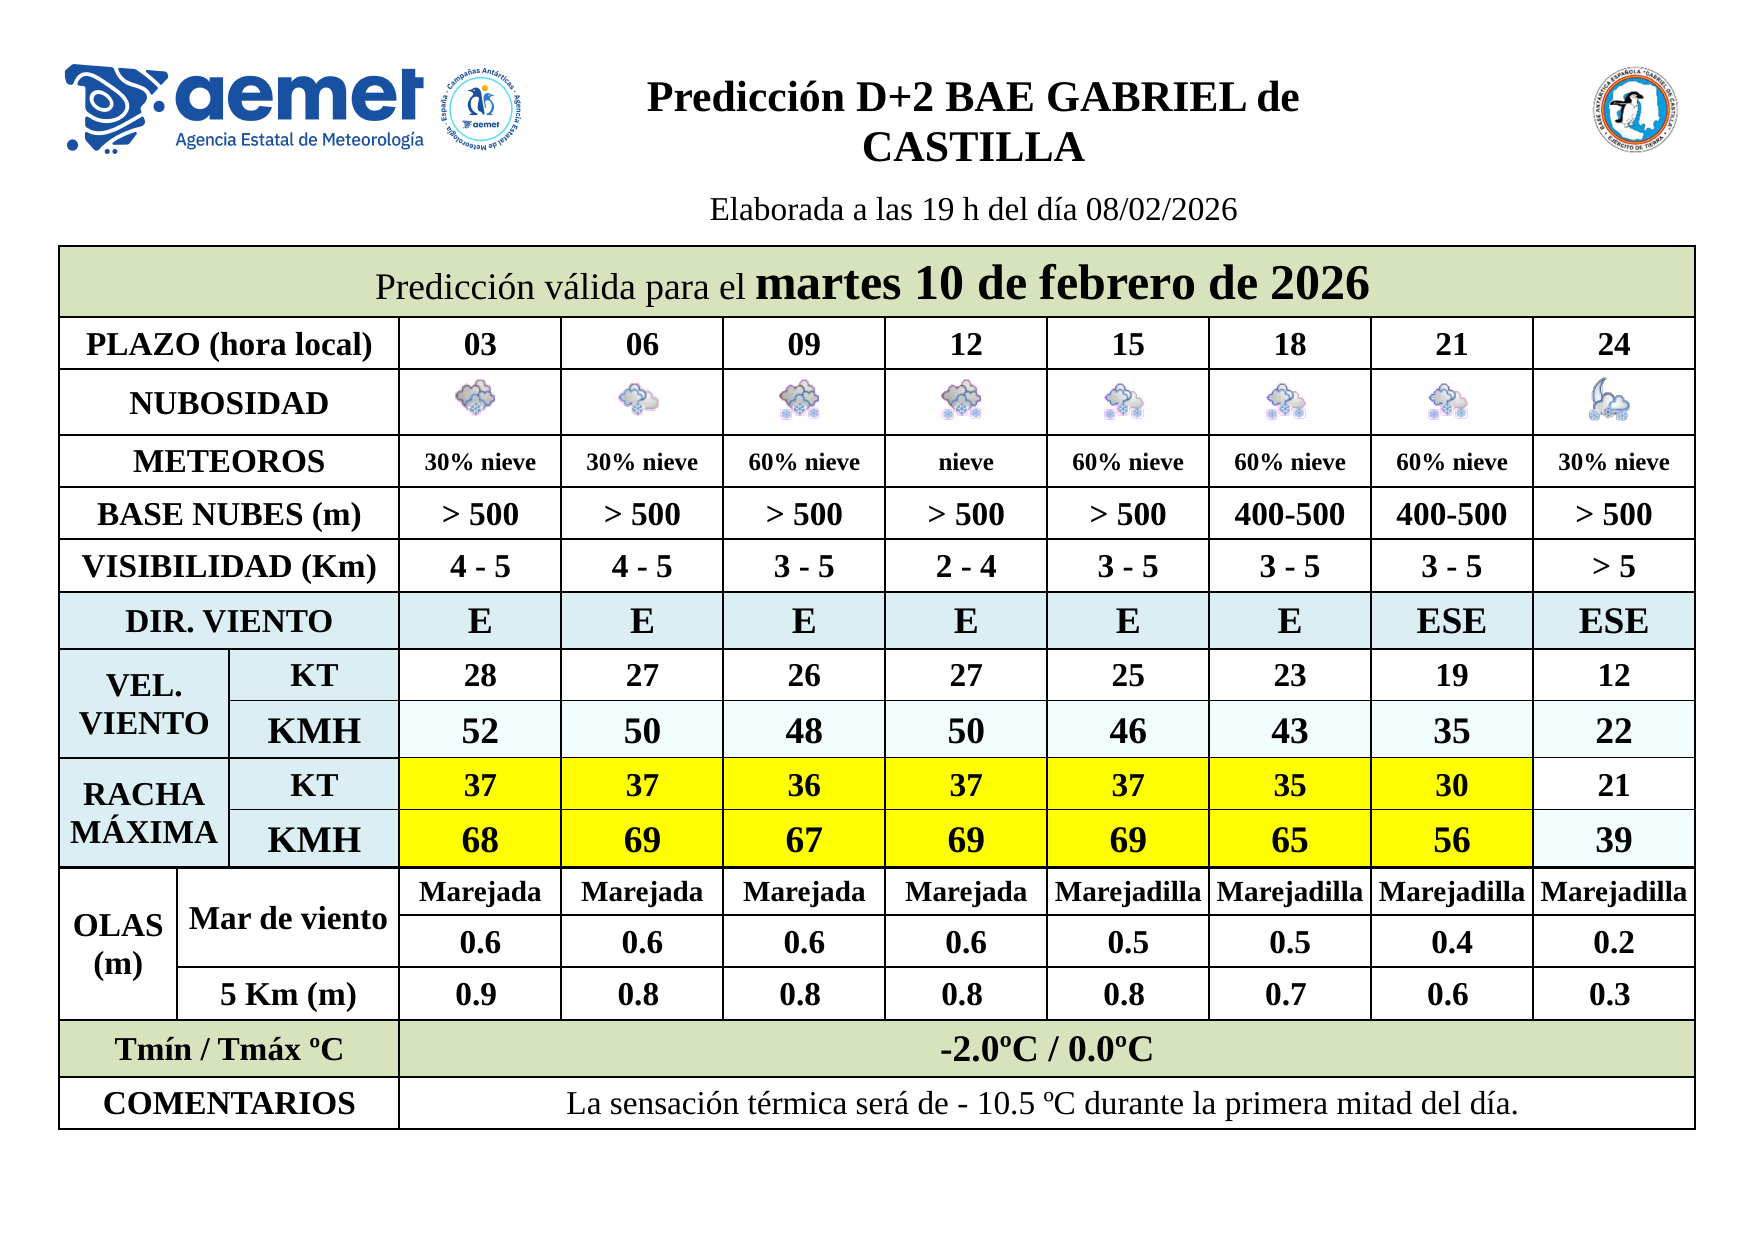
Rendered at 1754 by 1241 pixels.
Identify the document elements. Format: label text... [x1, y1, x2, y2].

table_cell RACHA MÁXIMA [60, 759, 228, 866]
table_cell > 500 [724, 488, 884, 538]
picture [453, 376, 499, 421]
picture [1425, 376, 1470, 421]
picture [64, 64, 532, 154]
picture [939, 376, 984, 421]
table_cell 56 [1372, 810, 1532, 866]
table_cell 28 [400, 650, 560, 700]
table_cell > 5 [1534, 540, 1694, 591]
table_cell 60% nieve [1210, 436, 1370, 486]
table_cell 30% nieve [562, 436, 722, 486]
table_cell -2.0ºC / 0.0ºC [400, 1021, 1694, 1076]
table_cell La sensación térmica será de - 10.5 ºC durante la primera mitad del día. [400, 1078, 1694, 1128]
table_cell [1534, 370, 1694, 434]
table_cell KT [230, 650, 398, 700]
table_cell 24 [1534, 318, 1694, 368]
picture [1590, 64, 1681, 154]
table_cell 0.8 [886, 968, 1046, 1018]
table_cell 0.6 [400, 916, 560, 966]
table_cell 37 [886, 758, 1046, 809]
table_cell 60% nieve [1048, 436, 1208, 486]
table_cell 23 [1210, 650, 1370, 700]
table_cell ESE [1372, 593, 1532, 648]
table_cell Marejada [400, 869, 560, 914]
table_cell KMH [230, 701, 398, 757]
table_cell 21 [1372, 318, 1532, 368]
table_cell 0.7 [1210, 968, 1370, 1018]
table_cell 21 [1534, 758, 1694, 809]
table_cell 0.8 [724, 968, 884, 1018]
table_cell 5 Km (m) [178, 968, 398, 1018]
table_cell KT [230, 759, 398, 809]
table_cell 0.6 [886, 916, 1046, 966]
table_cell 30% nieve [1534, 436, 1694, 486]
table_cell 48 [724, 701, 884, 757]
table_cell 400-500 [1372, 488, 1532, 538]
table_cell 3 - 5 [1048, 540, 1208, 591]
table_cell [886, 370, 1046, 434]
table_cell E [724, 593, 884, 648]
table_cell 35 [1210, 758, 1370, 809]
table_cell Marejada [724, 869, 884, 914]
table_cell 37 [400, 758, 560, 809]
table_header [59, 59, 537, 233]
table_cell 19 [1372, 650, 1532, 700]
table_cell [724, 370, 884, 434]
table_cell E [1210, 593, 1370, 648]
table_cell 0.6 [562, 916, 722, 966]
table_cell [1372, 370, 1532, 434]
table_cell 3 - 5 [1372, 540, 1532, 591]
table_cell > 500 [886, 488, 1046, 538]
table_cell 0.3 [1534, 968, 1694, 1018]
table_cell Marejada [562, 869, 722, 914]
table_header [1410, 59, 1694, 233]
table_cell Tmín / Tmáx ºC [60, 1021, 398, 1076]
table_cell VEL. VIENTO [60, 650, 228, 757]
table_cell 39 [1534, 810, 1694, 866]
table_cell Elaborada a las 19 h del día 08/02/2026 [537, 183, 1410, 233]
table_cell 12 [886, 318, 1046, 368]
table_cell 52 [400, 701, 560, 757]
table_cell 4 - 5 [400, 540, 560, 591]
picture [777, 376, 823, 421]
table_cell 35 [1372, 701, 1532, 757]
table_cell 27 [886, 650, 1046, 700]
table_cell > 500 [1534, 488, 1694, 538]
table_cell 69 [1048, 810, 1208, 866]
table_cell 18 [1210, 318, 1370, 368]
table_cell 27 [562, 650, 722, 700]
table_cell 0.5 [1048, 916, 1208, 966]
table_cell 69 [562, 810, 722, 866]
table_cell 46 [1048, 701, 1208, 757]
table_cell 60% nieve [724, 436, 884, 486]
table_cell ESE [1534, 593, 1694, 648]
table_cell 50 [562, 701, 722, 757]
table_cell 65 [1210, 810, 1370, 866]
table_cell E [400, 593, 560, 648]
table_cell 26 [724, 650, 884, 700]
picture [615, 376, 660, 421]
table_cell PLAZO (hora local) [60, 318, 398, 368]
table_cell VISIBILIDAD (Km) [60, 540, 398, 591]
table_cell [400, 370, 560, 434]
table_cell Marejada [886, 869, 1046, 914]
table_cell Marejadilla [1048, 869, 1208, 914]
table_cell 37 [562, 758, 722, 809]
table_cell 3 - 5 [1210, 540, 1370, 591]
table_cell 0.6 [724, 916, 884, 966]
table_cell 06 [562, 318, 722, 368]
table_cell 0.9 [400, 968, 560, 1018]
table_cell COMENTARIOS [60, 1078, 398, 1128]
table_cell 400-500 [1210, 488, 1370, 538]
table_cell > 500 [400, 488, 560, 538]
table_cell > 500 [562, 488, 722, 538]
picture [1263, 376, 1308, 421]
table_cell 30% nieve [400, 436, 560, 486]
table_cell Mar de viento [178, 869, 398, 966]
table_cell 0.8 [1048, 968, 1208, 1018]
table_cell 37 [1048, 758, 1208, 809]
table_cell [562, 370, 722, 434]
table_cell 09 [724, 318, 884, 368]
table_cell > 500 [1048, 488, 1208, 538]
table_cell DIR. VIENTO [60, 593, 398, 648]
table_cell 50 [886, 701, 1046, 757]
table_cell 2 - 4 [886, 540, 1046, 591]
table_cell [1048, 370, 1208, 434]
table_cell E [562, 593, 722, 648]
table_cell METEOROS [60, 436, 398, 486]
table_cell BASE NUBES (m) [60, 488, 398, 538]
table_cell 3 - 5 [724, 540, 884, 591]
table_cell 0.5 [1210, 916, 1370, 966]
table_cell 36 [724, 758, 884, 809]
table_cell 30 [1372, 758, 1532, 809]
table_cell 12 [1534, 650, 1694, 700]
table_cell OLAS (m) [60, 869, 176, 1018]
table_cell nieve [886, 436, 1046, 486]
table_cell 60% nieve [1372, 436, 1532, 486]
table_cell 67 [724, 810, 884, 866]
table_cell 25 [1048, 650, 1208, 700]
table_cell Marejadilla [1534, 869, 1694, 914]
table_cell Marejadilla [1372, 869, 1532, 914]
table_cell 4 - 5 [562, 540, 722, 591]
table_header Predicción válida para el martes 10 de febrero de 2026 [60, 247, 1694, 316]
table_cell KMH [230, 810, 398, 866]
table_cell 0.8 [562, 968, 722, 1018]
table_cell NUBOSIDAD [60, 370, 398, 434]
table_cell E [886, 593, 1046, 648]
table_cell 68 [400, 810, 560, 866]
table_cell 69 [886, 810, 1046, 866]
table_cell 0.6 [1372, 968, 1532, 1018]
table_header Predicción D+2 BAE GABRIEL de CASTILLA [537, 59, 1410, 183]
table_cell 22 [1534, 701, 1694, 757]
table_cell 0.4 [1372, 916, 1532, 966]
table_cell 03 [400, 318, 560, 368]
picture [1101, 376, 1146, 421]
table_cell 15 [1048, 318, 1208, 368]
table_cell 0.2 [1534, 916, 1694, 966]
table_cell 43 [1210, 701, 1370, 757]
picture [1587, 376, 1632, 421]
table_cell E [1048, 593, 1208, 648]
table_cell [1210, 370, 1370, 434]
table_cell Marejadilla [1210, 869, 1370, 914]
